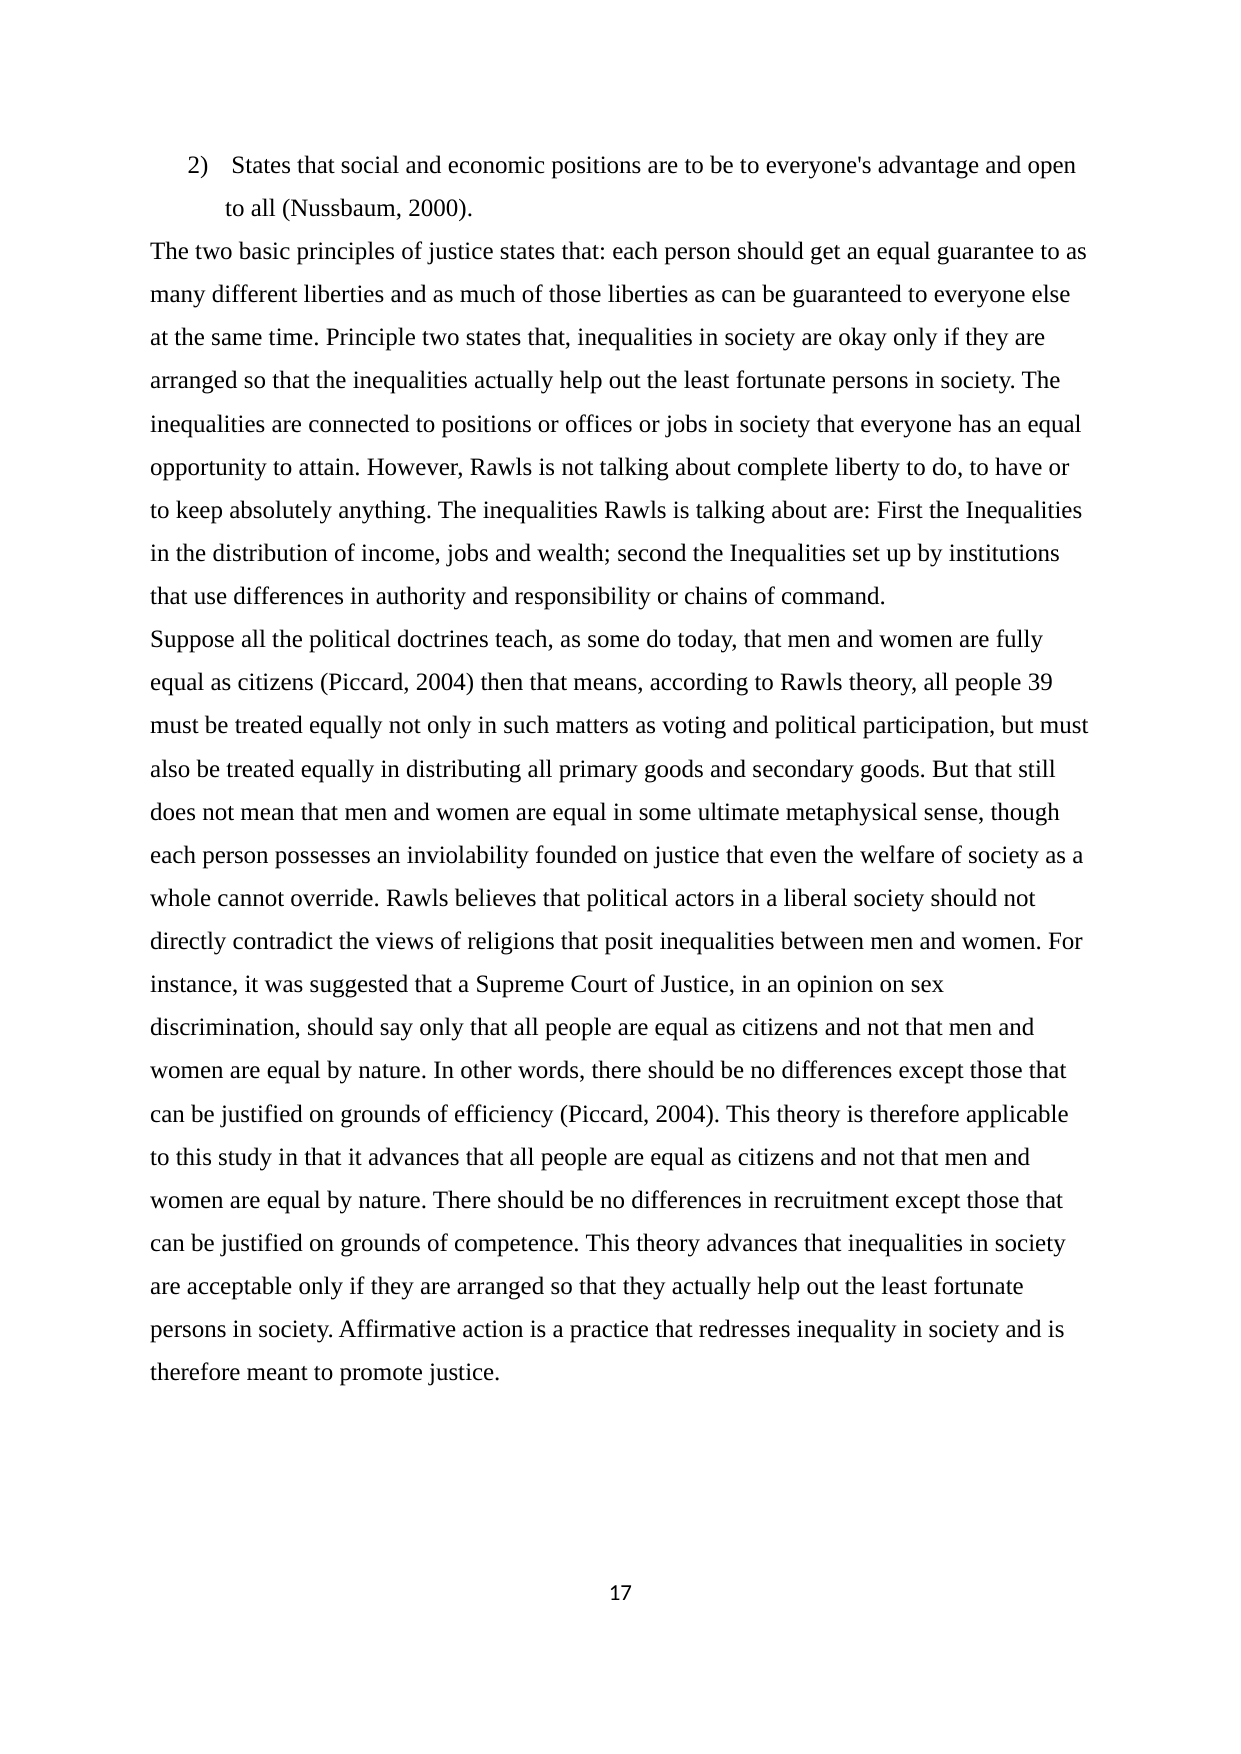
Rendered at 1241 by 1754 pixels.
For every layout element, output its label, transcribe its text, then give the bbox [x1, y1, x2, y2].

text Suppose all the political doctrines teach, as some do today, that men and women are fully equal as citizens (Piccard, 2004) then that means, according to Rawls theory, all people 39 [150, 624, 1090, 696]
list States that social and economic positions are to be to everyone's advantage and open to all (Nussbaum, 2000). [187, 150, 1090, 222]
text The two basic principles of justice states that: each person should get an equal guarantee to as many different liberties and as much of those liberties as can be guaranteed to everyone else at the same time. Principle two states that, inequalities in society are okay only if they are arranged so that the inequalities actually help out the least fortunate persons in society. The inequalities are connected to positions or offices or jobs in society that everyone has an equal opportunity to attain. However, Rawls is not talking about complete liberty to do, to have or to keep absolutely anything. The inequalities Rawls is talking about are: First the Inequalities in the distribution of income, jobs and wealth; second the Inequalities set up by institutions that use differences in authority and responsibility or chains of command. [150, 236, 1090, 610]
text must be treated equally not only in such matters as voting and political participation, but must also be treated equally in distributing all primary goods and secondary goods. But that still does not mean that men and women are equal in some ultimate metaphysical sense, though each person possesses an inviolability founded on justice that even the welfare of society as a whole cannot override. Rawls believes that political actors in a liberal society should not directly contradict the views of religions that posit inequalities between men and women. For instance, it was suggested that a Supreme Court of Justice, in an opinion on sex discrimination, should say only that all people are equal as citizens and not that men and women are equal by nature. In other words, there should be no differences except those that can be justified on grounds of efficiency (Piccard, 2004). This theory is therefore applicable to this study in that it advances that all people are equal as citizens and not that men and women are equal by nature. There should be no differences in recruitment except those that can be justified on grounds of competence. This theory advances that inequalities in society are acceptable only if they are arranged so that they actually help out the least fortunate persons in society. Affirmative action is a practice that redresses inequality in society and is therefore meant to promote justice. [150, 711, 1090, 1386]
